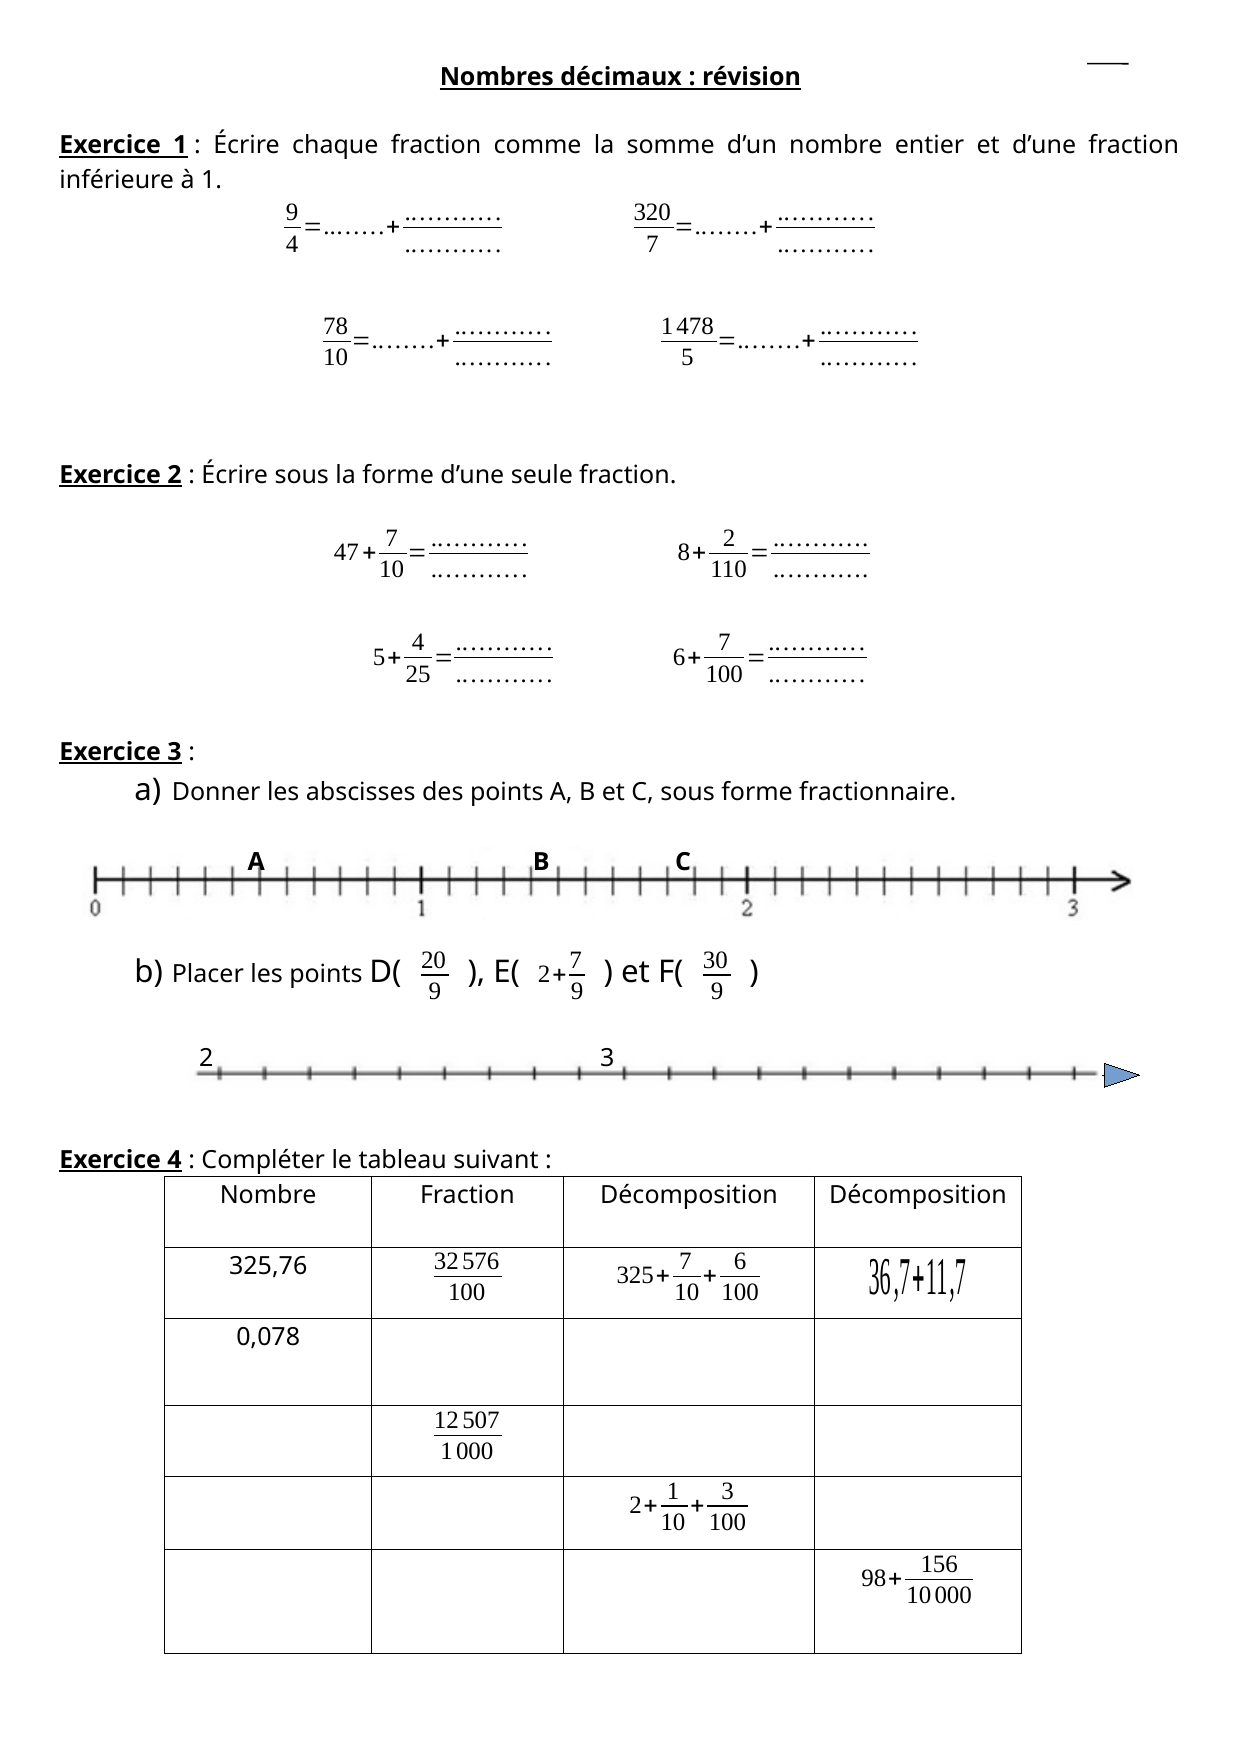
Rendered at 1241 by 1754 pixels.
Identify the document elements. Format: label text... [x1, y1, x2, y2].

table_cell [564, 1248, 814, 1318]
table_cell [372, 1477, 563, 1549]
table_cell [372, 1248, 563, 1318]
table_cell [564, 1406, 814, 1476]
table_header Nombre [165, 1177, 371, 1247]
table_cell [165, 1477, 371, 1549]
picture [162, 1051, 1112, 1119]
table_cell [815, 1248, 1021, 1318]
table_header Décomposition [564, 1177, 814, 1247]
picture [81, 845, 1150, 921]
table_cell [165, 1406, 371, 1476]
text 2 3 [134, 1039, 1181, 1073]
table_cell [564, 1550, 814, 1652]
table_header Fraction [372, 1177, 563, 1247]
table_cell [165, 1550, 371, 1652]
table_cell [815, 1319, 1021, 1405]
text Exercice 3 : [59, 733, 1181, 767]
text Exercice 2 : Écrire sous la forme d’une seule fraction. [59, 456, 1181, 491]
text A B C [59, 844, 1181, 878]
table_cell [372, 1406, 563, 1476]
table_header Décomposition [815, 1177, 1021, 1247]
table_cell [372, 1319, 563, 1405]
table_cell [815, 1477, 1021, 1549]
table_cell [372, 1550, 563, 1652]
table_cell 325,76 [165, 1248, 371, 1318]
table_cell [564, 1319, 814, 1405]
table_cell [815, 1550, 1021, 1652]
table_cell 0,078 [165, 1319, 371, 1405]
text Exercice 1 : Écrire chaque fraction comme la somme d’un nombre entier et d’une fraction inférieure à 1. [59, 127, 1181, 195]
text Nombres décimaux : révision [59, 59, 1181, 93]
text Exercice 4 : Compléter le tableau suivant : [59, 1141, 1181, 1176]
list Donner les abscisses des points A, B et C, sous forme fractionnaire. [134, 767, 1181, 810]
table_cell [815, 1406, 1021, 1476]
list Placer les points D(), E() et F() [134, 946, 1181, 1005]
table_cell [564, 1477, 814, 1549]
